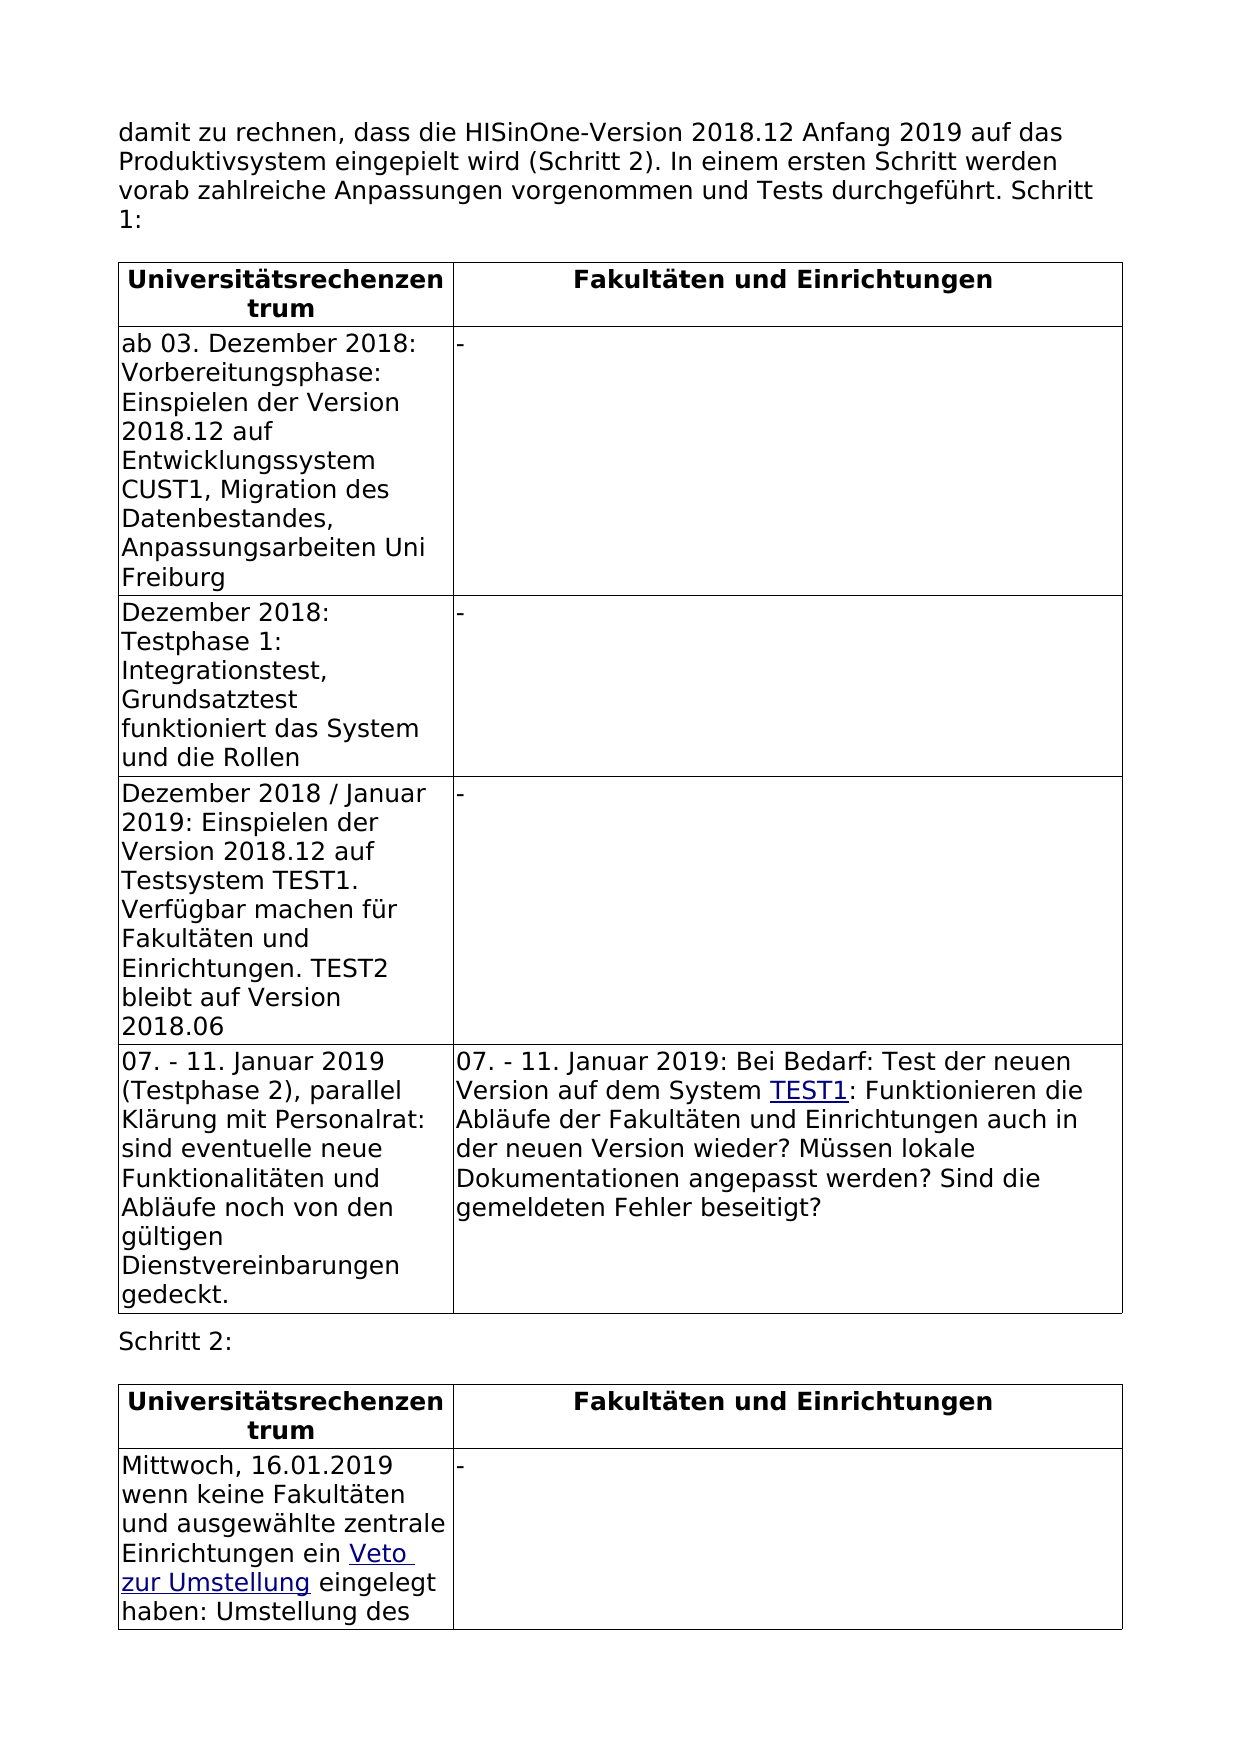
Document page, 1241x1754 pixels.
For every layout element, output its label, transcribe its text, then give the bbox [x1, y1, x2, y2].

table_cell ab 03. Dezember 2018: Vorbereitungsphase: Einspielen der Version 2018.12 auf Entwicklungssystem CUST1, Migration des Datenbestandes, Anpassungsarbeiten Uni Freiburg [119, 327, 453, 595]
table_cell Dezember 2018: Testphase 1: Integrationstest, Grundsatztest funktioniert das System und die Rollen [119, 596, 453, 776]
table_cell - [454, 327, 1122, 595]
table_cell - [454, 1449, 1122, 1629]
table_cell Dezember 2018 / Januar 2019: Einspielen der Version 2018.12 auf Testsystem TEST1. Verfügbar machen für Fakultäten und Einrichtungen. TEST2 bleibt auf Version 2018.06 [119, 777, 453, 1044]
table_header Universitätsrechenzentrum [119, 1385, 453, 1448]
table_cell 07. - 11. Januar 2019 (Testphase 2), parallel Klärung mit Personalrat: sind eventuelle neue Funktionalitäten und Abläufe noch von den gültigen Dienstvereinbarungen gedeckt. [119, 1045, 453, 1313]
table_cell - [454, 777, 1122, 1044]
table_cell 07. - 11. Januar 2019: Bei Bedarf: Test der neuen Version auf dem System TEST1: Funktionieren die Abläufe der Fakultäten und Einrichtungen auch in der neuen Version wieder? Müssen lokale Dokumentationen angepasst werden? Sind die gemeldeten Fehler beseitigt? [454, 1045, 1122, 1313]
text damit zu rechnen, dass die HISinOne-Version 2018.12 Anfang 2019 auf das Produktivsystem eingepielt wird (Schritt 2). In einem ersten Schritt werden vorab zahlreiche Anpassungen vorgenommen und Tests durchgeführt. Schritt 1: [118, 118, 1122, 235]
table_cell - [454, 596, 1122, 776]
table_header Fakultäten und Einrichtungen [454, 1385, 1122, 1448]
table_header Universitätsrechenzentrum [119, 263, 453, 326]
text Schritt 2: [118, 1327, 1122, 1357]
table_cell Mittwoch, 16.01.2019 wenn keine Fakultäten und ausgewählte zentrale Einrichtungen ein Veto zur Umstellung eingelegt haben: Umstellung des [119, 1449, 453, 1629]
table_header Fakultäten und Einrichtungen [454, 263, 1122, 326]
